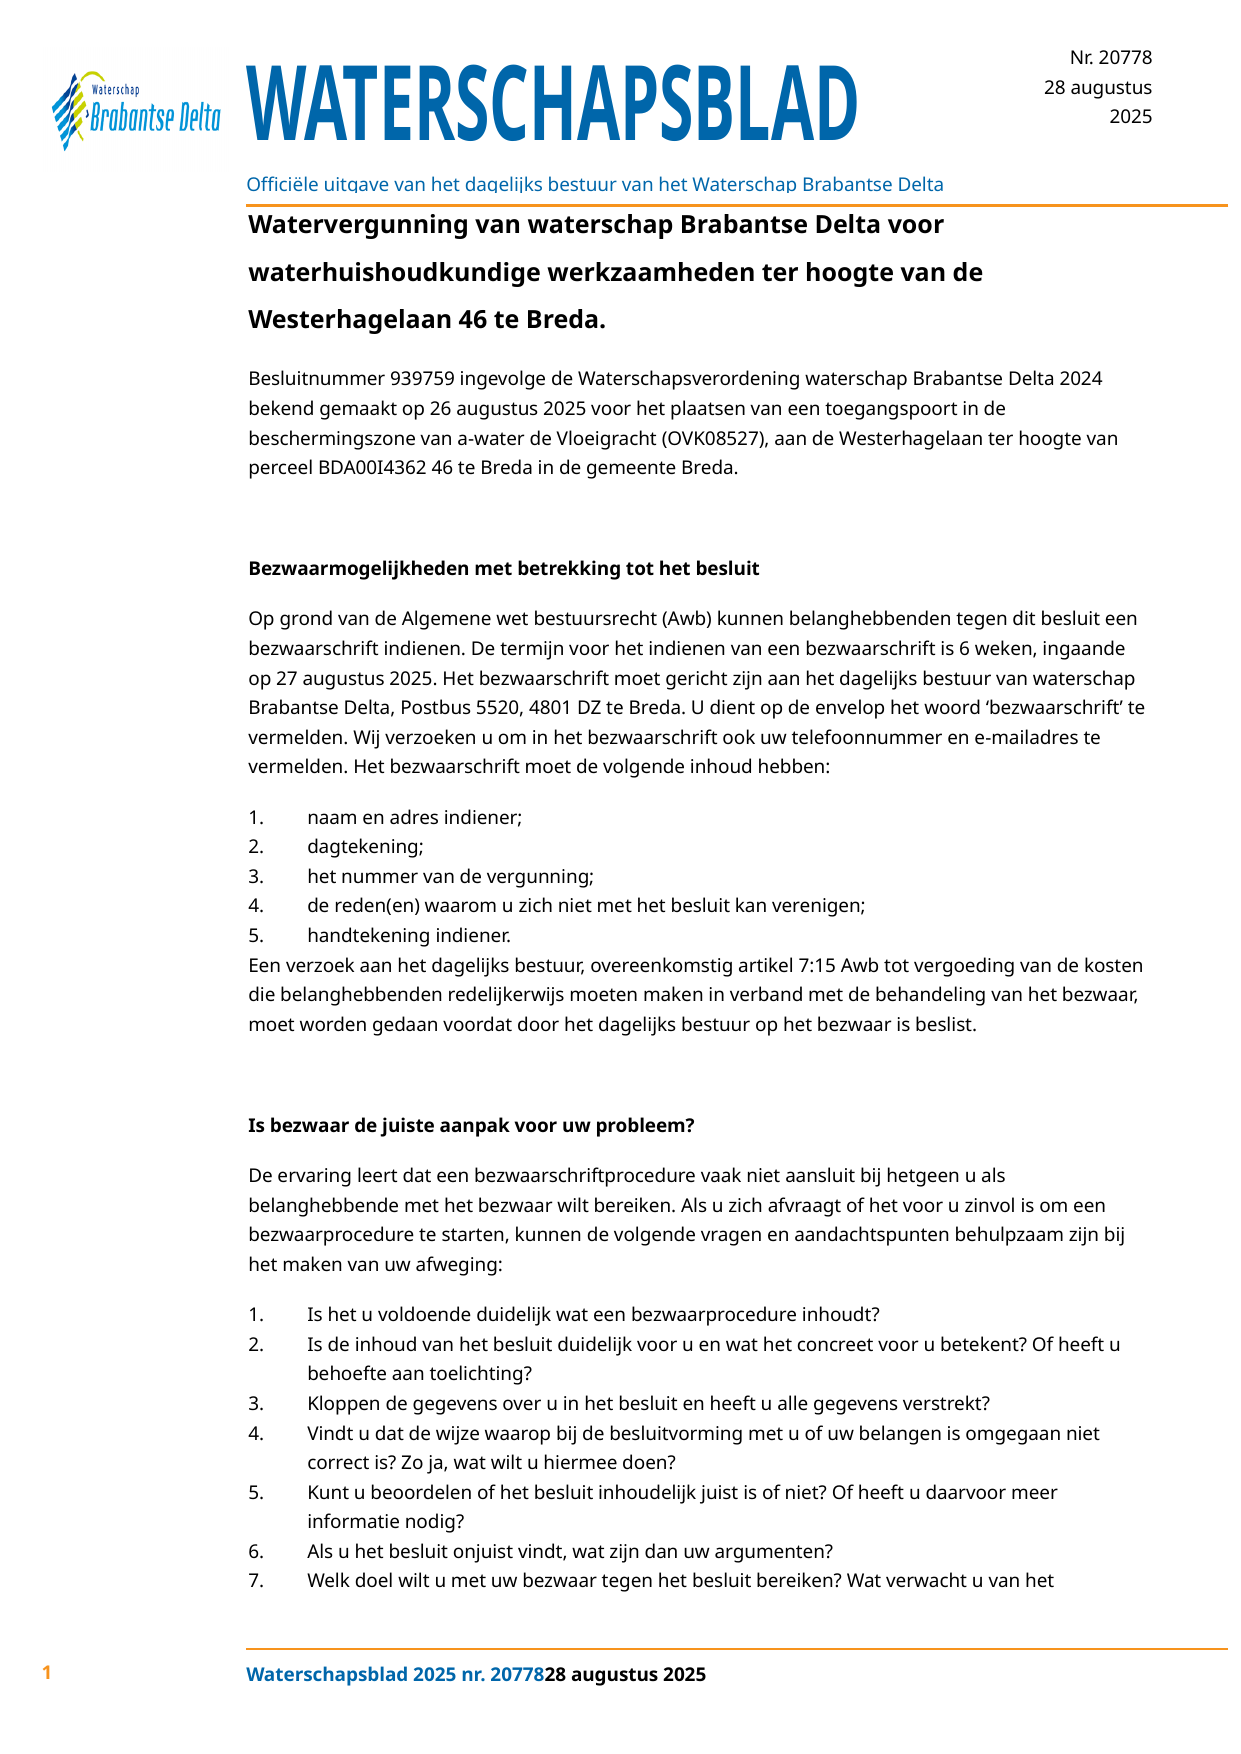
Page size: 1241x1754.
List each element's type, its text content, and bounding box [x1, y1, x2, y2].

list dagtekening; [248, 833, 1152, 859]
text Besluitnummer 939759 ingevolge de Waterschapsverordening waterschap Brabantse Delta 2024 bekend gemaakt op 26 augustus 2025 voor het plaatsen van een toegangspoort in de beschermingszone van a-water de Vloeigracht (OVK08527), aan de Westerhagelaan ter hoogte van perceel BDA00I4362 46 te Breda in de gemeente Breda. [248, 366, 1152, 480]
text De ervaring leert dat een bezwaarschriftprocedure vaak niet aansluit bij hetgeen u als belanghebbende met het bezwaar wilt bereiken. Als u zich afvraagt of het voor u zinvol is om een bezwaarprocedure te starten, kunnen de volgende vragen en aandachtspunten behulpzaam zijn bij het maken van uw afweging: [248, 1162, 1152, 1277]
text Watervergunning van waterschap Brabantse Delta voor waterhuishoudkundige werkzaamheden ter hoogte van de Westerhagelaan 46 te Breda. [248, 207, 1152, 336]
list Welk doel wilt u met uw bezwaar tegen het besluit bereiken? Wat verwacht u van het [248, 1568, 1152, 1593]
list handtekening indiener. [248, 922, 1152, 948]
list Vindt u dat de wijze waarop bij de besluitvorming met u of uw belangen is omgegaan niet correct is? Zo ja, wat wilt u hiermee doen? [248, 1420, 1152, 1475]
text Bezwaarmogelijkheden met betrekking tot het besluit [248, 555, 1152, 581]
text Is bezwaar de juiste aanpak voor uw probleem? [248, 1112, 1152, 1137]
list de reden(en) waarom u zich niet met het besluit kan verenigen; [248, 893, 1152, 918]
list naam en adres indiener; [248, 804, 1152, 829]
list het nummer van de vergunning; [248, 863, 1152, 889]
list Is de inhoud van het besluit duidelijk voor u en wat het concreet voor u betekent? Of heeft u behoefte aan toelichting? [248, 1331, 1152, 1386]
list Is het u voldoende duidelijk wat een bezwaarprocedure inhoudt? [248, 1301, 1152, 1327]
text Een verzoek aan het dagelijks bestuur, overeenkomstig artikel 7:15 Awb tot vergoeding van de kosten die belanghebbenden redelijkerwijs moeten maken in verband met de behandeling van het bezwaar, moet worden gedaan voordat door het dagelijks bestuur op het bezwaar is beslist. [248, 952, 1152, 1037]
list Kloppen de gegevens over u in het besluit en heeft u alle gegevens verstrekt? [248, 1390, 1152, 1416]
text Op grond van de Algemene wet bestuursrecht (Awb) kunnen belanghebbenden tegen dit besluit een bezwaarschrift indienen. De termijn voor het indienen van een bezwaarschrift is 6 weken, ingaande op 27 augustus 2025. Het bezwaarschrift moet gericht zijn aan het dagelijks bestuur van waterschap Brabantse Delta, Postbus 5520, 4801 DZ te Breda. U dient op de envelop het woord ‘bezwaarschrift’ te vermelden. Wij verzoeken u om in het bezwaarschrift ook uw telefoonnummer en e‑mailadres te vermelden. Het bezwaarschrift moet de volgende inhoud hebben: [248, 606, 1152, 779]
list Kunt u beoordelen of het besluit inhoudelijk juist is of niet? Of heeft u daarvoor meer informatie nodig? [248, 1479, 1152, 1534]
picture [41, 47, 231, 172]
list Als u het besluit onjuist vindt, wat zijn dan uw argumenten? [248, 1538, 1152, 1564]
